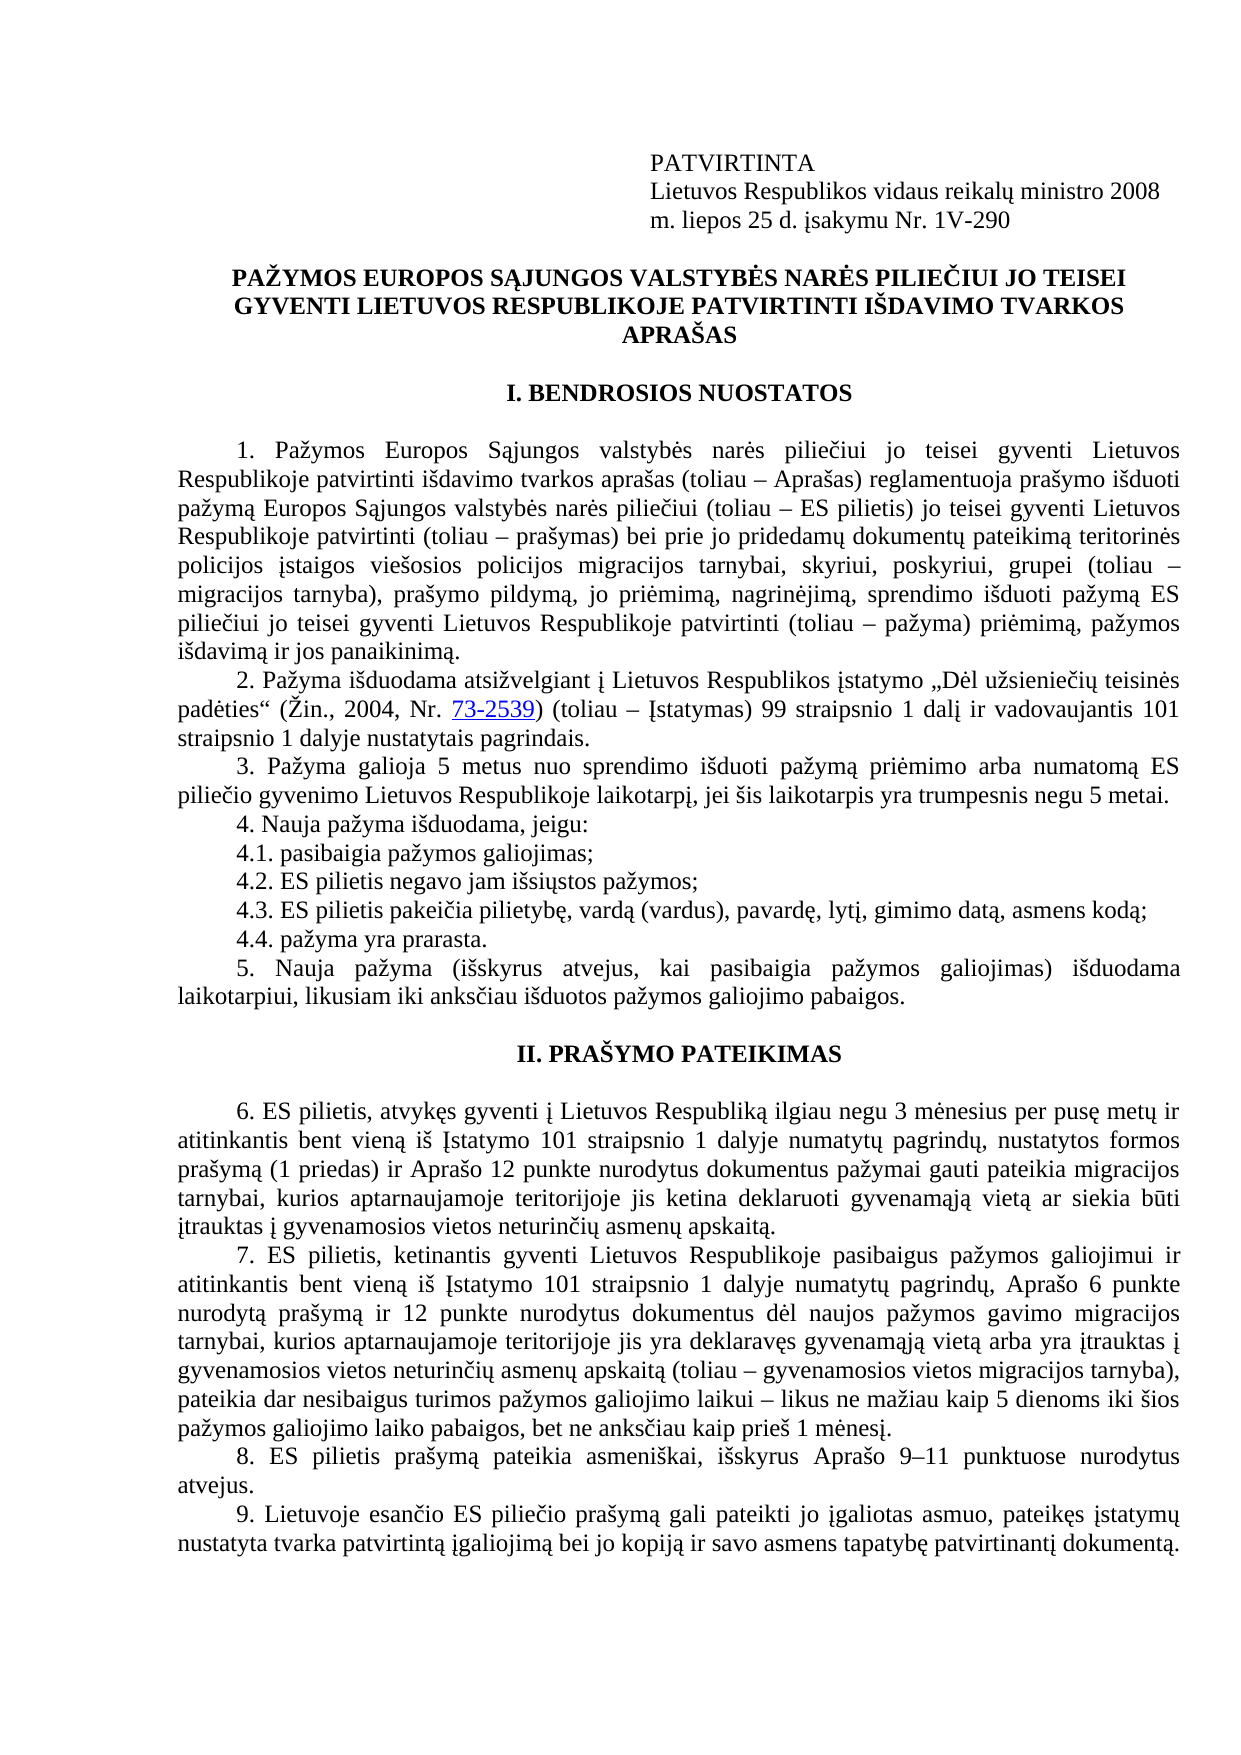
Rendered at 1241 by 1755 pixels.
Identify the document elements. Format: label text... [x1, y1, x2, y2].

text 8. ES pilietis prašymą pateikia asmeniškai, išskyrus Aprašo 9–11 punktuose nurodytus atvejus. [177, 1441, 1181, 1499]
text 3. Pažyma galioja 5 metus nuo sprendimo išduoti pažymą priėmimo arba numatomą ES piliečio gyvenimo Lietuvos Respublikoje laikotarpį, jei šis laikotarpis yra trumpesnis negu 5 metai. [177, 751, 1181, 809]
text PATVIRTINTA [650, 148, 1181, 176]
text I. BENDROSIOS NUOSTATOS [177, 378, 1181, 406]
text 4. Nauja pažyma išduodama, jeigu: [177, 809, 1181, 838]
text 7. ES pilietis, ketinantis gyventi Lietuvos Respublikoje pasibaigus pažymos galiojimui ir atitinkantis bent vieną iš Įstatymo 101 straipsnio 1 dalyje numatytų pagrindų, Aprašo 6 punkte nurodytą prašymą ir 12 punkte nurodytus dokumentus dėl naujos pažymos gavimo migracijos tarnybai, kurios aptarnaujamoje teritorijoje jis yra deklaravęs gyvenamąją vietą arba yra įtrauktas į gyvenamosios vietos neturinčių asmenų apskaitą (toliau – gyvenamosios vietos migracijos tarnyba), pateikia dar nesibaigus turimos pažymos galiojimo laikui – likus ne mažiau kaip 5 dienoms iki šios pažymos galiojimo laiko pabaigos, bet ne anksčiau kaip prieš 1 mėnesį. [177, 1240, 1181, 1441]
text 4.4. pažyma yra prarasta. [177, 924, 1181, 953]
text PAŽYMOS EUROPOS SĄJUNGOS VALSTYBĖS NARĖS PILIEČIUI JO TEISEI GYVENTI LIETUVOS RESPUBLIKOJE PATVIRTINTI IŠDAVIMO TVARKOS APRAŠAS [177, 263, 1181, 349]
text 4.2. ES pilietis negavo jam išsiųstos pažymos; [177, 866, 1181, 895]
text 2. Pažyma išduodama atsižvelgiant į Lietuvos Respublikos įstatymo „Dėl užsieniečių teisinės padėties“ (Žin., 2004, Nr. 73-2539) (toliau – Įstatymas) 99 straipsnio 1 dalį ir vadovaujantis 101 straipsnio 1 dalyje nustatytais pagrindais. [177, 665, 1181, 751]
text Lietuvos Respublikos vidaus reikalų ministro 2008 m. liepos 25 d. įsakymu Nr. 1V-290 [650, 176, 1181, 234]
text 5. Nauja pažyma (išskyrus atvejus, kai pasibaigia pažymos galiojimas) išduodama laikotarpiui, likusiam iki anksčiau išduotos pažymos galiojimo pabaigos. [177, 953, 1181, 1010]
text 4.3. ES pilietis pakeičia pilietybę, vardą (vardus), pavardę, lytį, gimimo datą, asmens kodą; [177, 895, 1181, 924]
text II. PRAŠYMO PATEIKIMAS [177, 1039, 1181, 1068]
text 9. Lietuvoje esančio ES piliečio prašymą gali pateikti jo įgaliotas asmuo, pateikęs įstatymų nustatyta tvarka patvirtintą įgaliojimą bei jo kopiją ir savo asmens tapatybę patvirtinantį dokumentą. [177, 1499, 1181, 1556]
text 4.1. pasibaigia pažymos galiojimas; [177, 838, 1181, 866]
text 6. ES pilietis, atvykęs gyventi į Lietuvos Respubliką ilgiau negu 3 mėnesius per pusę metų ir atitinkantis bent vieną iš Įstatymo 101 straipsnio 1 dalyje numatytų pagrindų, nustatytos formos prašymą (1 priedas) ir Aprašo 12 punkte nurodytus dokumentus pažymai gauti pateikia migracijos tarnybai, kurios aptarnaujamoje teritorijoje jis ketina deklaruoti gyvenamąją vietą ar siekia būti įtrauktas į gyvenamosios vietos neturinčių asmenų apskaitą. [177, 1096, 1181, 1240]
text 1. Pažymos Europos Sąjungos valstybės narės piliečiui jo teisei gyventi Lietuvos Respublikoje patvirtinti išdavimo tvarkos aprašas (toliau – Aprašas) reglamentuoja prašymo išduoti pažymą Europos Sąjungos valstybės narės piliečiui (toliau – ES pilietis) jo teisei gyventi Lietuvos Respublikoje patvirtinti (toliau – prašymas) bei prie jo pridedamų dokumentų pateikimą teritorinės policijos įstaigos viešosios policijos migracijos tarnybai, skyriui, poskyriui, grupei (toliau – migracijos tarnyba), prašymo pildymą, jo priėmimą, nagrinėjimą, sprendimo išduoti pažymą ES piliečiui jo teisei gyventi Lietuvos Respublikoje patvirtinti (toliau – pažyma) priėmimą, pažymos išdavimą ir jos panaikinimą. [177, 435, 1181, 665]
